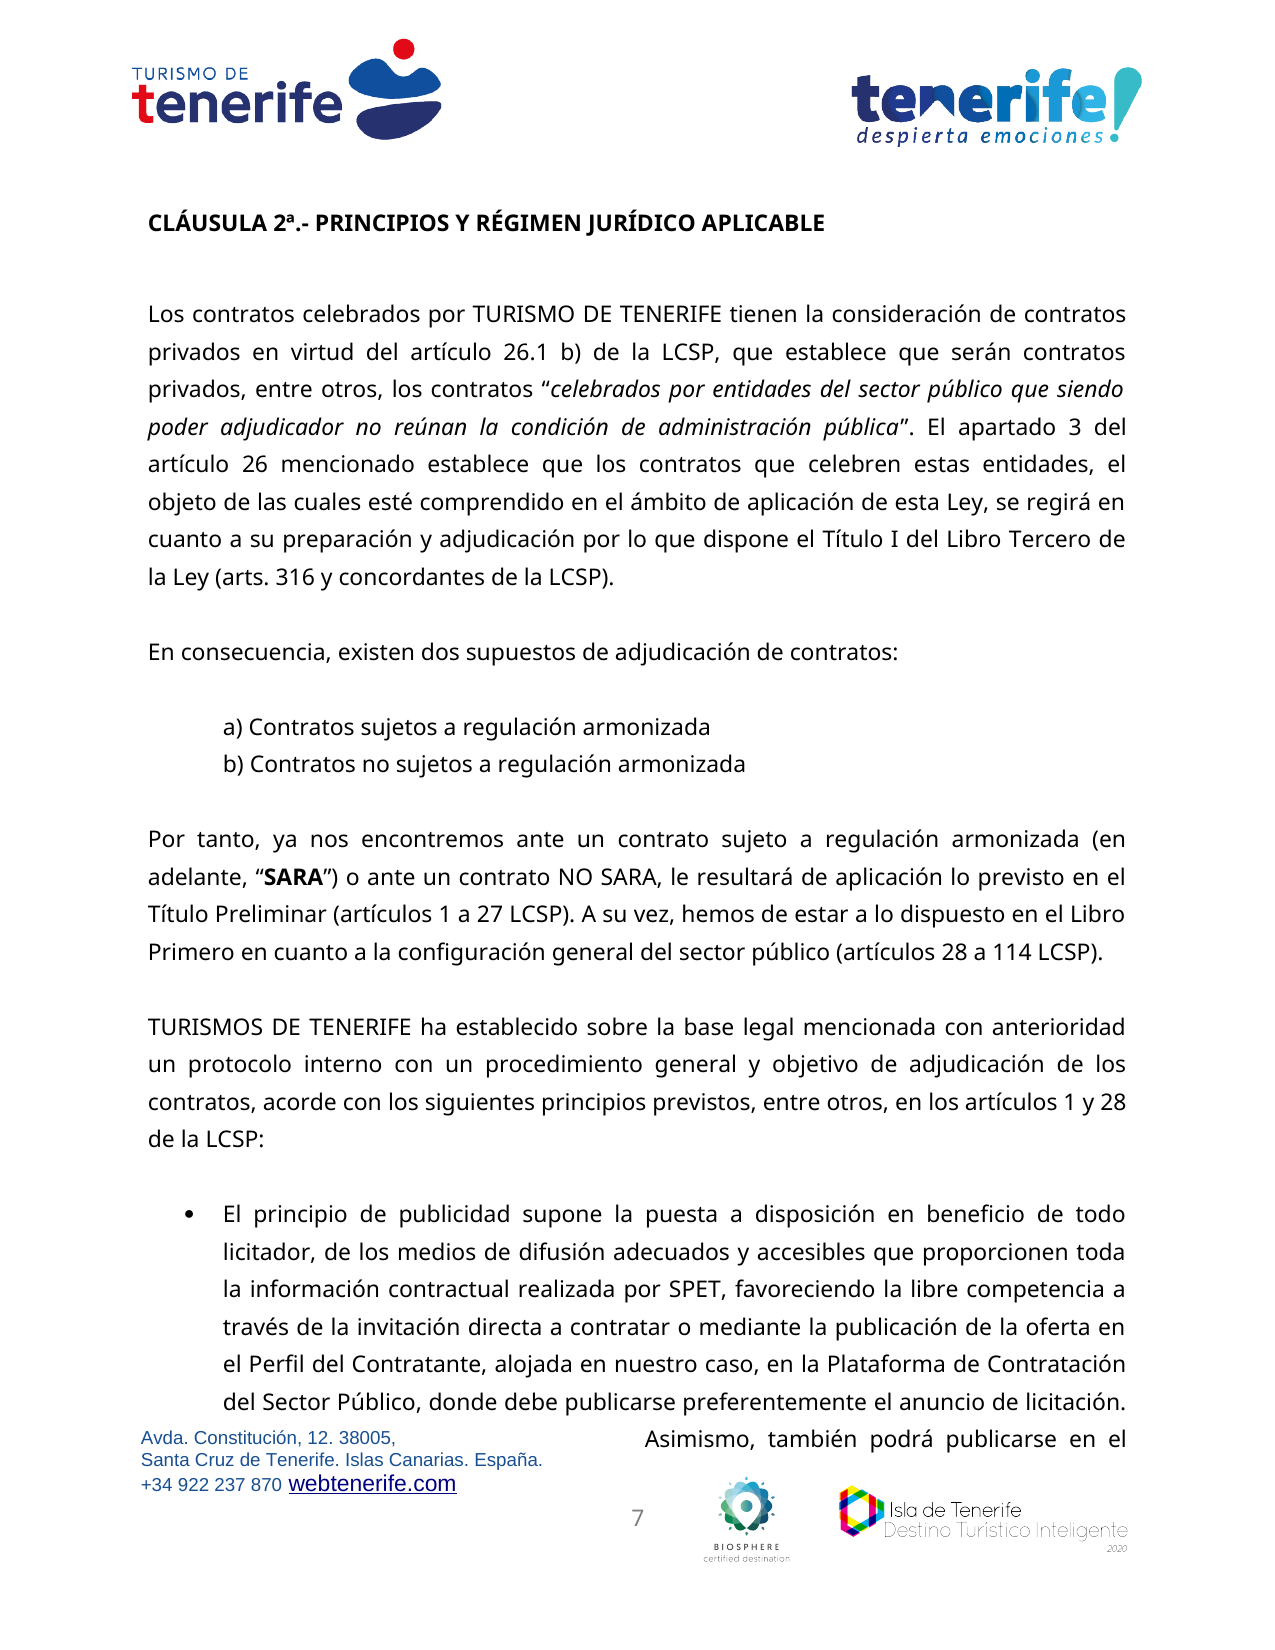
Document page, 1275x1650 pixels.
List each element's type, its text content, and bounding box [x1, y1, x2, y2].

text b) Contratos no sujetos a regulación armonizada [223, 748, 1127, 780]
text a) Contratos sujetos a regulación armonizada [223, 711, 1127, 742]
text Los contratos celebrados por TURISMO DE TENERIFE tienen la consideración de contratos privados en virtud del artículo 26.1 b) de la LCSP, que establece que serán contratos privados, entre otros, los contratos “celebrados por entidades del sector público que siendo poder adjudicador no reúnan la condición de administración pública”. El apartado 3 del artículo 26 mencionado establece que los contratos que celebren estas entidades, el objeto de las cuales esté comprendido en el ámbito de aplicación de esta Ley, se regirá en cuanto a su preparación y adjudicación por lo que dispone el Título I del Libro Tercero de la Ley (arts. 316 y concordantes de la LCSP). [148, 298, 1127, 592]
text En consecuencia, existen dos supuestos de adjudicación de contratos: [148, 636, 1127, 667]
text Por tanto, ya nos encontremos ante un contrato sujeto a regulación armonizada (en adelante, “SARA”) o ante un contrato NO SARA, le resultará de aplicación lo previsto en el Título Preliminar (artículos 1 a 27 LCSP). A su vez, hemos de estar a lo dispuesto en el Libro Primero en cuanto a la configuración general del sector público (artículos 28 a 114 LCSP). [148, 823, 1127, 967]
list El principio de publicidad supone la puesta a disposición en beneficio de todo licitador, de los medios de difusión adecuados y accesibles que proporcionen toda la información contractual realizada por SPET, favoreciendo la libre competencia a través de la invitación directa a contratar o mediante la publicación de la oferta en el Perfil del Contratante, alojada en nuestro caso, en la Plataforma de Contratación del Sector Público, donde debe publicarse preferentemente el anuncio de licitación. Asimismo, también podrá publicarse en el DOUE, BOE, y en diarios o en publicaciones nacionales o locales según corresponda el tipo y ámbito de los contratos. [185, 1198, 1127, 1455]
subtitle CLÁUSULA 2ª.- PRINCIPIOS Y RÉGIMEN JURÍDICO APLICABLE [148, 207, 1127, 238]
text TURISMOS DE TENERIFE ha establecido sobre la base legal mencionada con anterioridad un protocolo interno con un procedimiento general y objetivo de adjudicación de los contratos, acorde con los siguientes principios previstos, entre otros, en los artículos 1 y 28 de la LCSP: [148, 1011, 1127, 1155]
